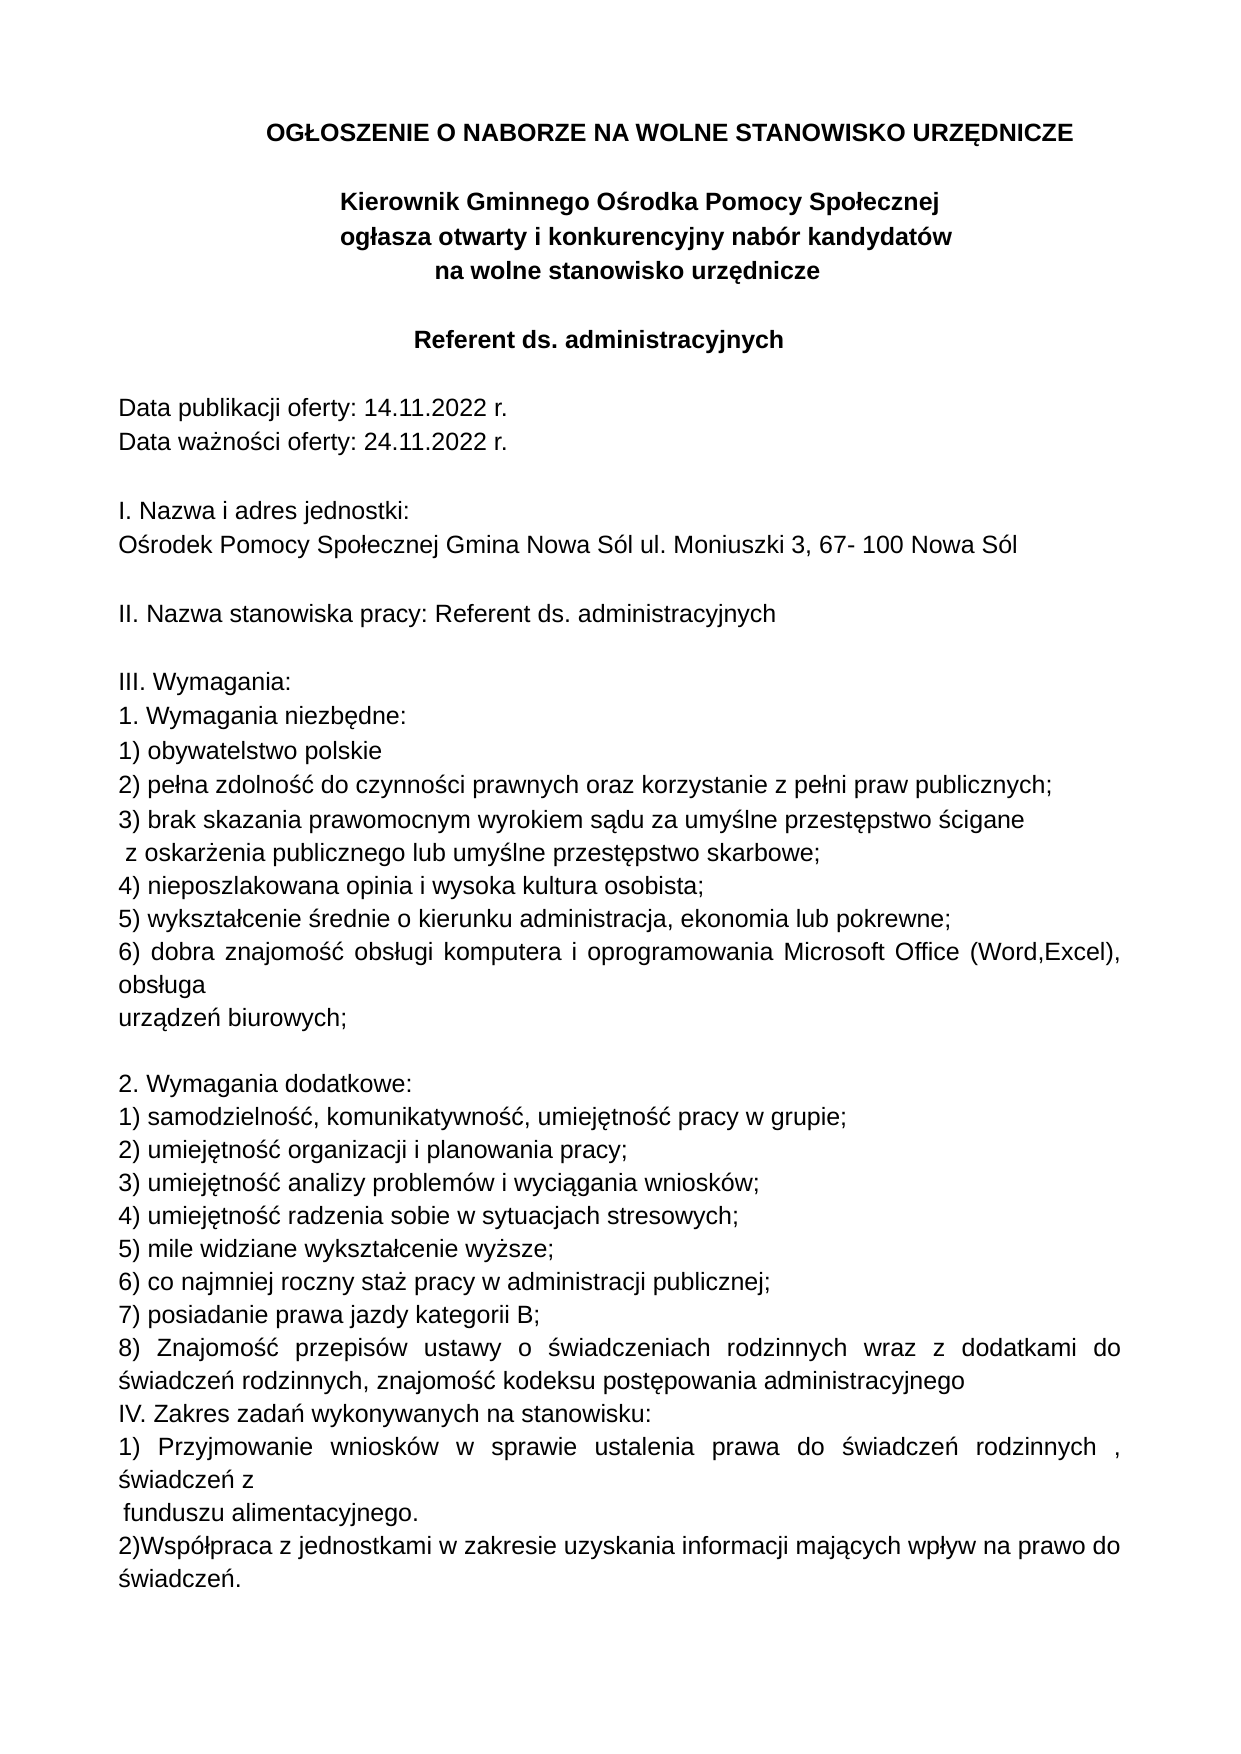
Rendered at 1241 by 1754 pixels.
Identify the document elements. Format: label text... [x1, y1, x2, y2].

text ogłasza otwarty i konkurencyjny nabór kandydatów [118, 222, 1122, 250]
text OGŁOSZENIE O NABORZE NA WOLNE STANOWISKO URZĘDNICZE [118, 118, 1122, 147]
text Data publikacji oferty: 14.11.2022 r. [118, 392, 1122, 421]
text funduszu alimentacyjnego. [88, 1498, 1122, 1527]
text urządzeń biurowych; [74, 1003, 1122, 1032]
text 2) umiejętność organizacji i planowania pracy; [74, 1135, 1122, 1164]
text 1) obywatelstwo polskie [74, 736, 1122, 764]
text z oskarżenia publicznego lub umyślne przestępstwo skarbowe; [74, 838, 1122, 867]
text Referent ds. administracyjnych [118, 325, 1122, 354]
text 1. Wymagania niezbędne: [74, 701, 1122, 730]
text Kierownik Gminnego Ośrodka Pomocy Społecznej [118, 187, 1122, 216]
text 7) posiadanie prawa jazdy kategorii B; [74, 1300, 1122, 1329]
text na wolne stanowisko urzędnicze [118, 256, 1122, 285]
text 5) wykształcenie średnie o kierunku administracja, ekonomia lub pokrewne; [74, 904, 1122, 933]
text Data ważności oferty: 24.11.2022 r. [118, 427, 1122, 456]
text 3) brak skazania prawomocnym wyrokiem sądu za umyślne przestępstwo ścigane [74, 805, 1122, 833]
text 5) mile widziane wykształcenie wyższe; [74, 1234, 1122, 1263]
text 8) Znajomość przepisów ustawy o świadczeniach rodzinnych wraz z dodatkami do świadczeń rodzinnych, znajomość kodeksu postępowania administracyjnego [74, 1333, 1122, 1395]
text 2)Współpraca z jednostkami w zakresie uzyskania informacji mających wpływ na prawo do świadczeń. [88, 1531, 1122, 1593]
text 4) nieposzlakowana opinia i wysoka kultura osobista; [74, 871, 1122, 899]
text IV. Zakres zadań wykonywanych na stanowisku: [74, 1399, 1122, 1428]
text III. Wymagania: [74, 667, 1122, 696]
text 6) dobra znajomość obsługi komputera i oprogramowania Microsoft Office (Word,Excel), obsługa [74, 937, 1122, 999]
text 1) Przyjmowanie wniosków w sprawie ustalenia prawa do świadczeń rodzinnych , świadczeń z [74, 1432, 1122, 1494]
text 1) samodzielność, komunikatywność, umiejętność pracy w grupie; [74, 1102, 1122, 1131]
text I. Nazwa i adres jednostki: [118, 496, 1122, 525]
text 2. Wymagania dodatkowe: [74, 1069, 1122, 1098]
text Ośrodek Pomocy Społecznej Gmina Nowa Sól ul. Moniuszki 3, 67- 100 Nowa Sól [118, 530, 1122, 559]
text 3) umiejętność analizy problemów i wyciągania wniosków; [74, 1168, 1122, 1197]
text 4) umiejętność radzenia sobie w sytuacjach stresowych; [74, 1201, 1122, 1230]
text 2) pełna zdolność do czynności prawnych oraz korzystanie z pełni praw publicznych; [74, 770, 1122, 799]
text II. Nazwa stanowiska pracy: Referent ds. administracyjnych [74, 599, 1122, 628]
text 6) co najmniej roczny staż pracy w administracji publicznej; [74, 1267, 1122, 1296]
